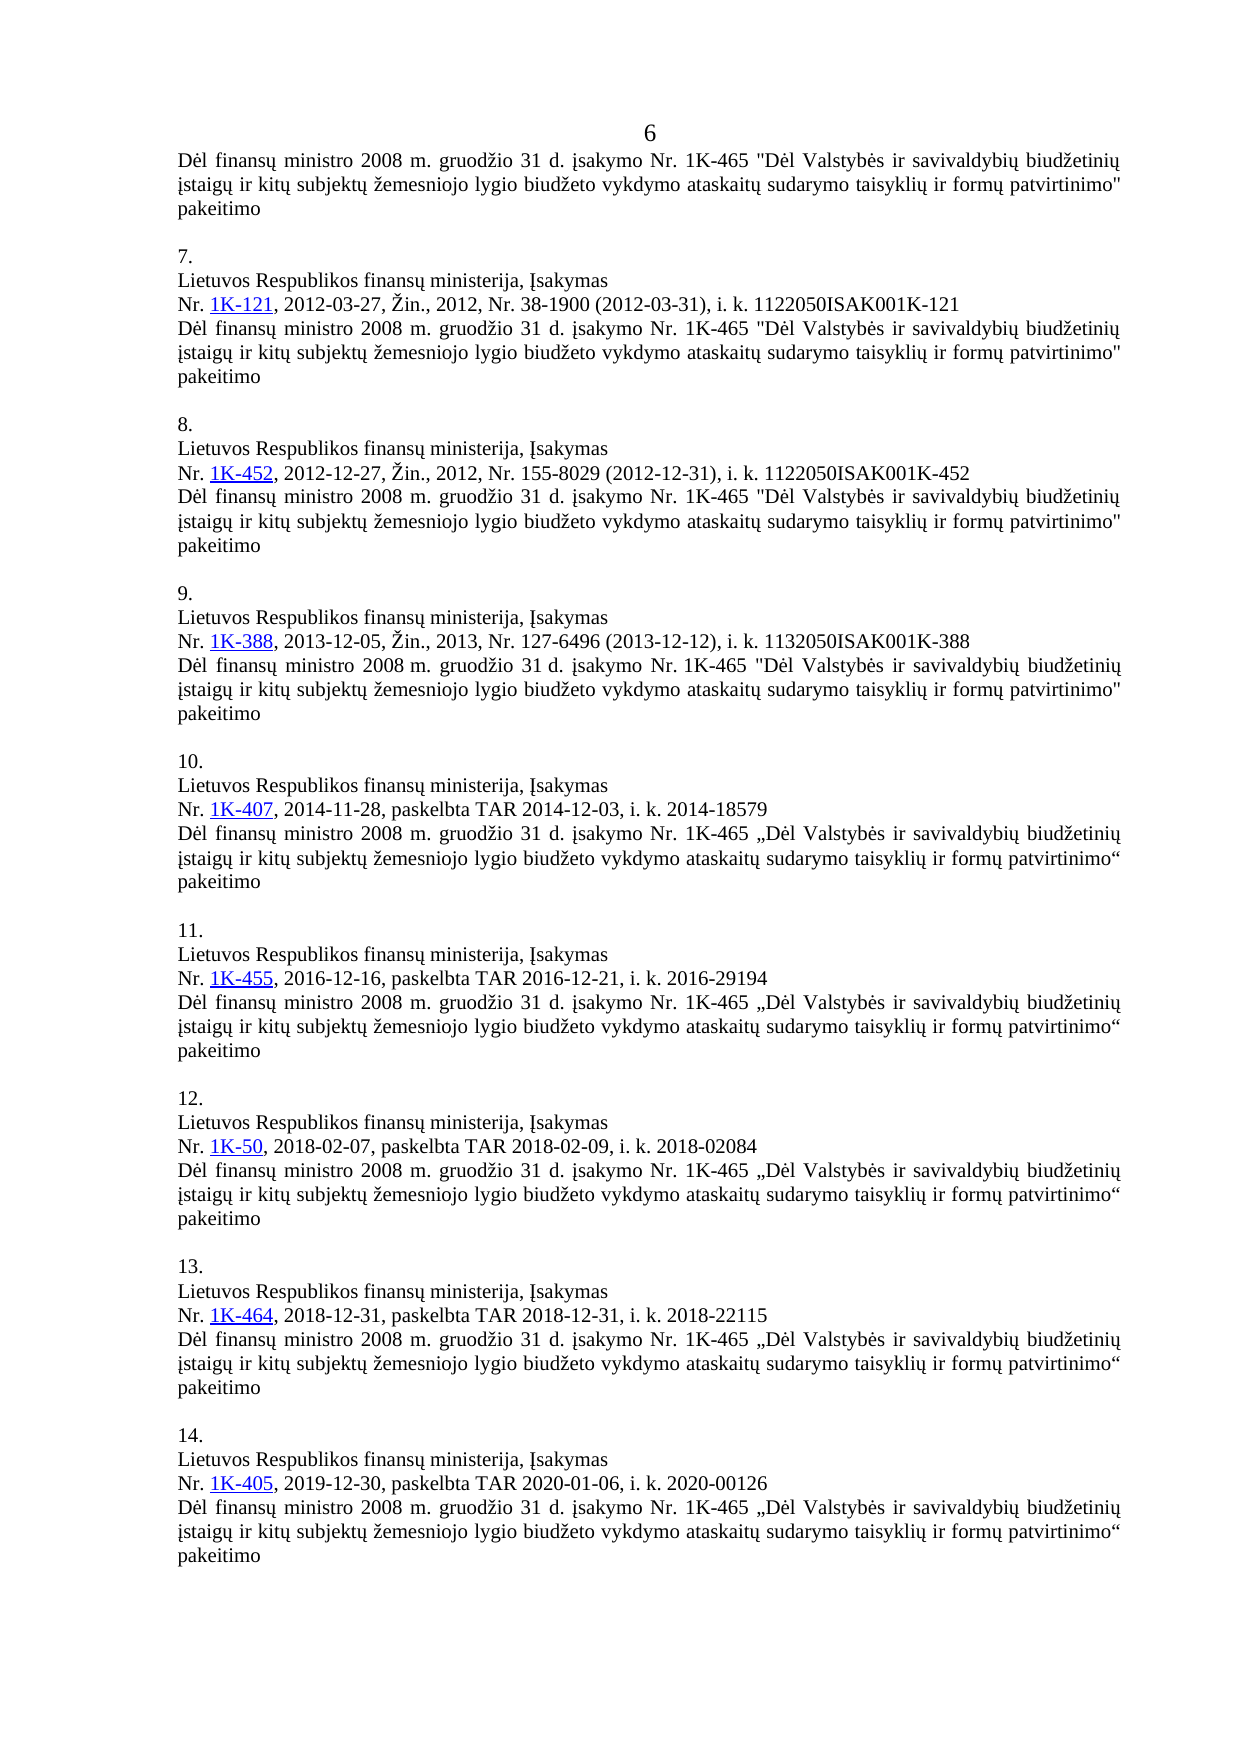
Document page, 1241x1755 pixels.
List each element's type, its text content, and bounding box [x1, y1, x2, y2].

text 9. [177, 581, 1122, 605]
text Dėl finansų ministro 2008 m. gruodžio 31 d. įsakymo Nr. 1K-465 "Dėl Valstybės ir savivaldybių biudžetinių įstaigų ir kitų subjektų žemesniojo lygio biudžeto vykdymo ataskaitų sudarymo taisyklių ir formų patvirtinimo" pakeitimo [177, 484, 1122, 557]
text Nr. 1K-50, 2018-02-07, paskelbta TAR 2018-02-09, i. k. 2018-02084 [177, 1134, 1122, 1158]
text Dėl finansų ministro 2008 m. gruodžio 31 d. įsakymo Nr. 1K-465 "Dėl Valstybės ir savivaldybių biudžetinių įstaigų ir kitų subjektų žemesniojo lygio biudžeto vykdymo ataskaitų sudarymo taisyklių ir formų patvirtinimo" pakeitimo [177, 316, 1122, 388]
text Lietuvos Respublikos finansų ministerija, Įsakymas [177, 605, 1122, 629]
text Dėl finansų ministro 2008 m. gruodžio 31 d. įsakymo Nr. 1K-465 „Dėl Valstybės ir savivaldybių biudžetinių įstaigų ir kitų subjektų žemesniojo lygio biudžeto vykdymo ataskaitų sudarymo taisyklių ir formų patvirtinimo“ pakeitimo [177, 821, 1122, 893]
text Dėl finansų ministro 2008 m. gruodžio 31 d. įsakymo Nr. 1K-465 "Dėl Valstybės ir savivaldybių biudžetinių įstaigų ir kitų subjektų žemesniojo lygio biudžeto vykdymo ataskaitų sudarymo taisyklių ir formų patvirtinimo" pakeitimo [177, 148, 1122, 220]
text Lietuvos Respublikos finansų ministerija, Įsakymas [177, 942, 1122, 966]
text Dėl finansų ministro 2008 m. gruodžio 31 d. įsakymo Nr. 1K-465 „Dėl Valstybės ir savivaldybių biudžetinių įstaigų ir kitų subjektų žemesniojo lygio biudžeto vykdymo ataskaitų sudarymo taisyklių ir formų patvirtinimo“ pakeitimo [177, 990, 1122, 1062]
text 11. [177, 918, 1122, 942]
text 13. [177, 1254, 1122, 1278]
text 14. [177, 1423, 1122, 1447]
text Nr. 1K-121, 2012-03-27, Žin., 2012, Nr. 38-1900 (2012-03-31), i. k. 1122050ISAK001K-121 [177, 292, 1122, 316]
text Dėl finansų ministro 2008 m. gruodžio 31 d. įsakymo Nr. 1K-465 „Dėl Valstybės ir savivaldybių biudžetinių įstaigų ir kitų subjektų žemesniojo lygio biudžeto vykdymo ataskaitų sudarymo taisyklių ir formų patvirtinimo“ pakeitimo [177, 1158, 1122, 1230]
text Lietuvos Respublikos finansų ministerija, Įsakymas [177, 1278, 1122, 1303]
text Dėl finansų ministro 2008 m. gruodžio 31 d. įsakymo Nr. 1K-465 "Dėl Valstybės ir savivaldybių biudžetinių įstaigų ir kitų subjektų žemesniojo lygio biudžeto vykdymo ataskaitų sudarymo taisyklių ir formų patvirtinimo" pakeitimo [177, 653, 1122, 725]
text 12. [177, 1086, 1122, 1110]
text Dėl finansų ministro 2008 m. gruodžio 31 d. įsakymo Nr. 1K-465 „Dėl Valstybės ir savivaldybių biudžetinių įstaigų ir kitų subjektų žemesniojo lygio biudžeto vykdymo ataskaitų sudarymo taisyklių ir formų patvirtinimo“ pakeitimo [177, 1327, 1122, 1399]
text Nr. 1K-464, 2018-12-31, paskelbta TAR 2018-12-31, i. k. 2018-22115 [177, 1303, 1122, 1327]
text 7. [177, 244, 1122, 268]
text Lietuvos Respublikos finansų ministerija, Įsakymas [177, 773, 1122, 797]
text Nr. 1K-452, 2012-12-27, Žin., 2012, Nr. 155-8029 (2012-12-31), i. k. 1122050ISAK001K-452 [177, 460, 1122, 484]
text 10. [177, 749, 1122, 773]
text Lietuvos Respublikos finansų ministerija, Įsakymas [177, 436, 1122, 460]
text Nr. 1K-407, 2014-11-28, paskelbta TAR 2014-12-03, i. k. 2014-18579 [177, 797, 1122, 821]
text Nr. 1K-405, 2019-12-30, paskelbta TAR 2020-01-06, i. k. 2020-00126 [177, 1471, 1122, 1495]
text Nr. 1K-455, 2016-12-16, paskelbta TAR 2016-12-21, i. k. 2016-29194 [177, 966, 1122, 990]
text Lietuvos Respublikos finansų ministerija, Įsakymas [177, 1447, 1122, 1471]
text Nr. 1K-388, 2013-12-05, Žin., 2013, Nr. 127-6496 (2013-12-12), i. k. 1132050ISAK001K-388 [177, 629, 1122, 653]
text Lietuvos Respublikos finansų ministerija, Įsakymas [177, 1110, 1122, 1134]
text Dėl finansų ministro 2008 m. gruodžio 31 d. įsakymo Nr. 1K-465 „Dėl Valstybės ir savivaldybių biudžetinių įstaigų ir kitų subjektų žemesniojo lygio biudžeto vykdymo ataskaitų sudarymo taisyklių ir formų patvirtinimo“ pakeitimo [177, 1495, 1122, 1567]
text 8. [177, 412, 1122, 436]
text Lietuvos Respublikos finansų ministerija, Įsakymas [177, 268, 1122, 292]
